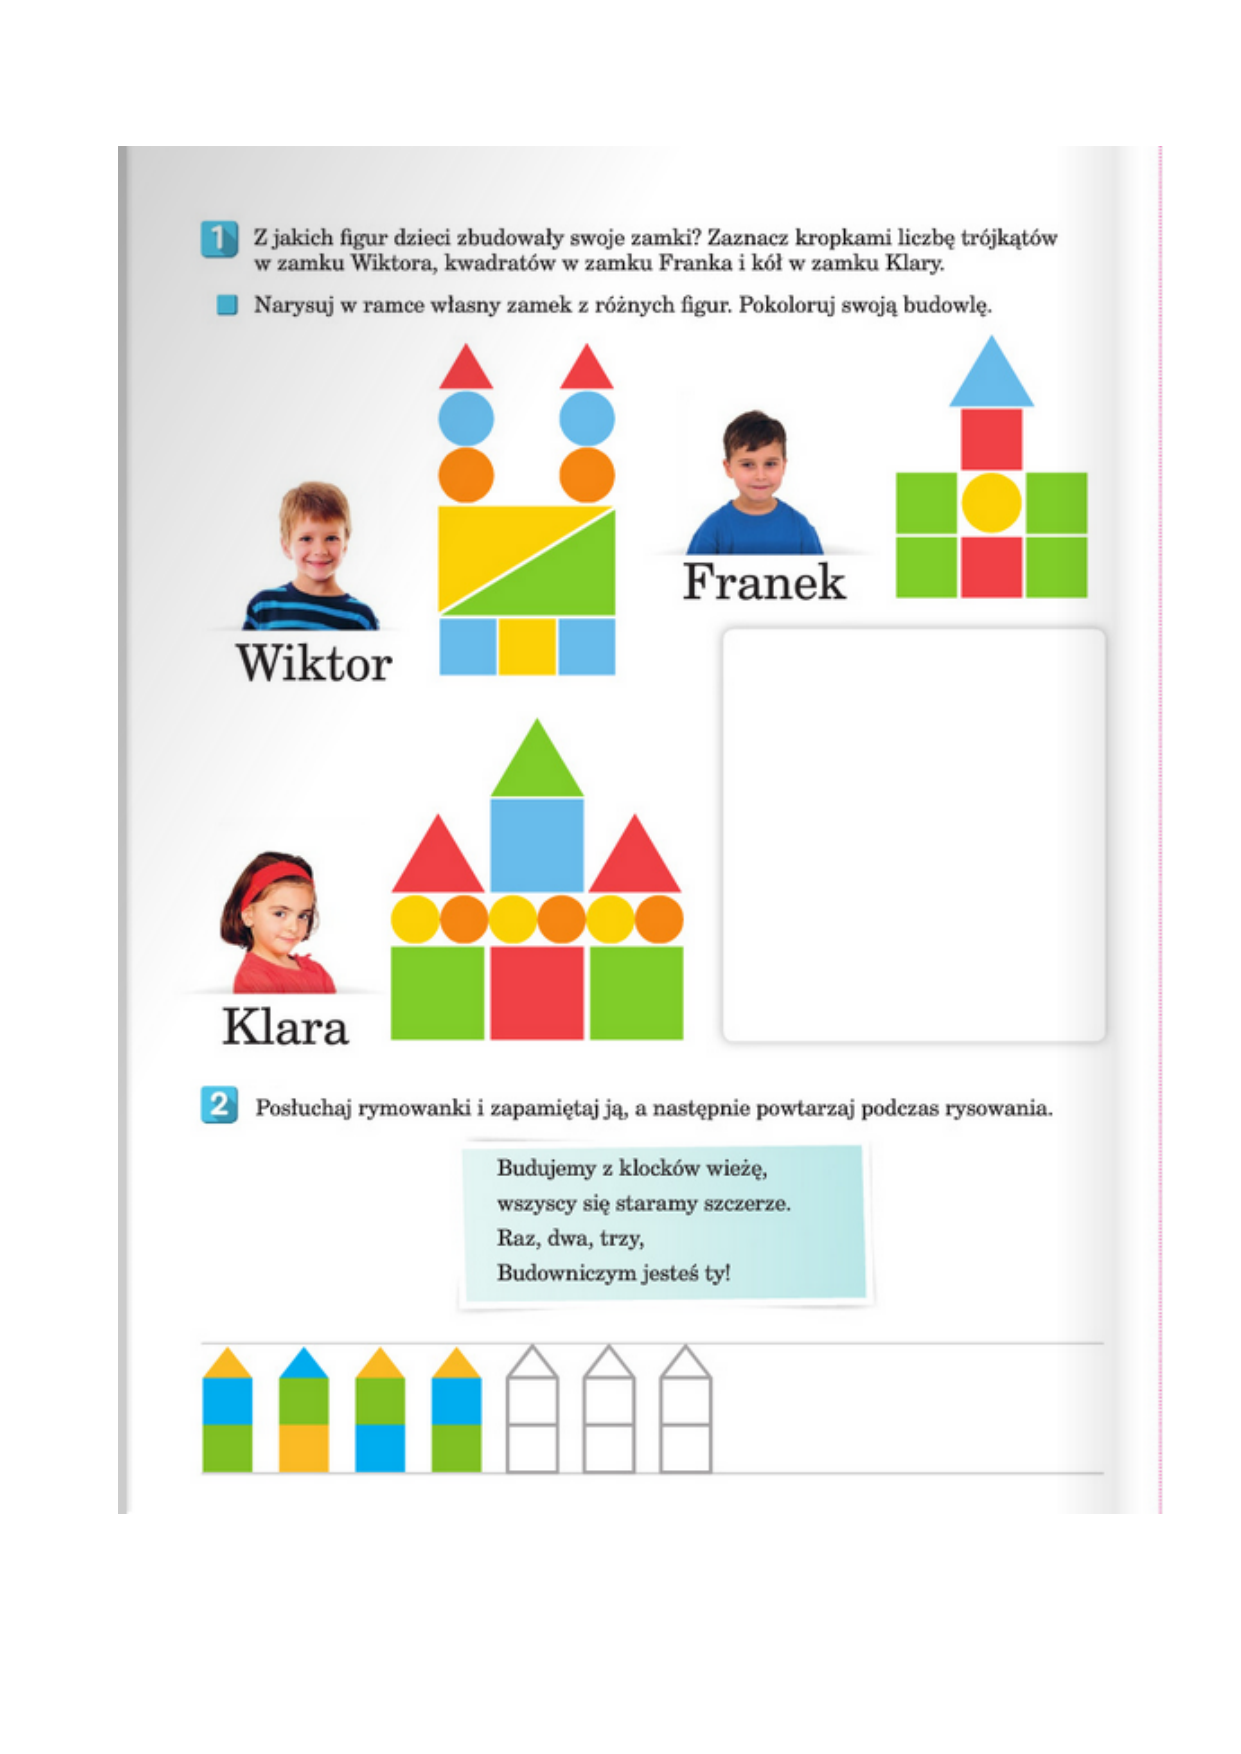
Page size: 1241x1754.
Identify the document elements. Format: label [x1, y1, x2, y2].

picture [118, 146, 1164, 1514]
